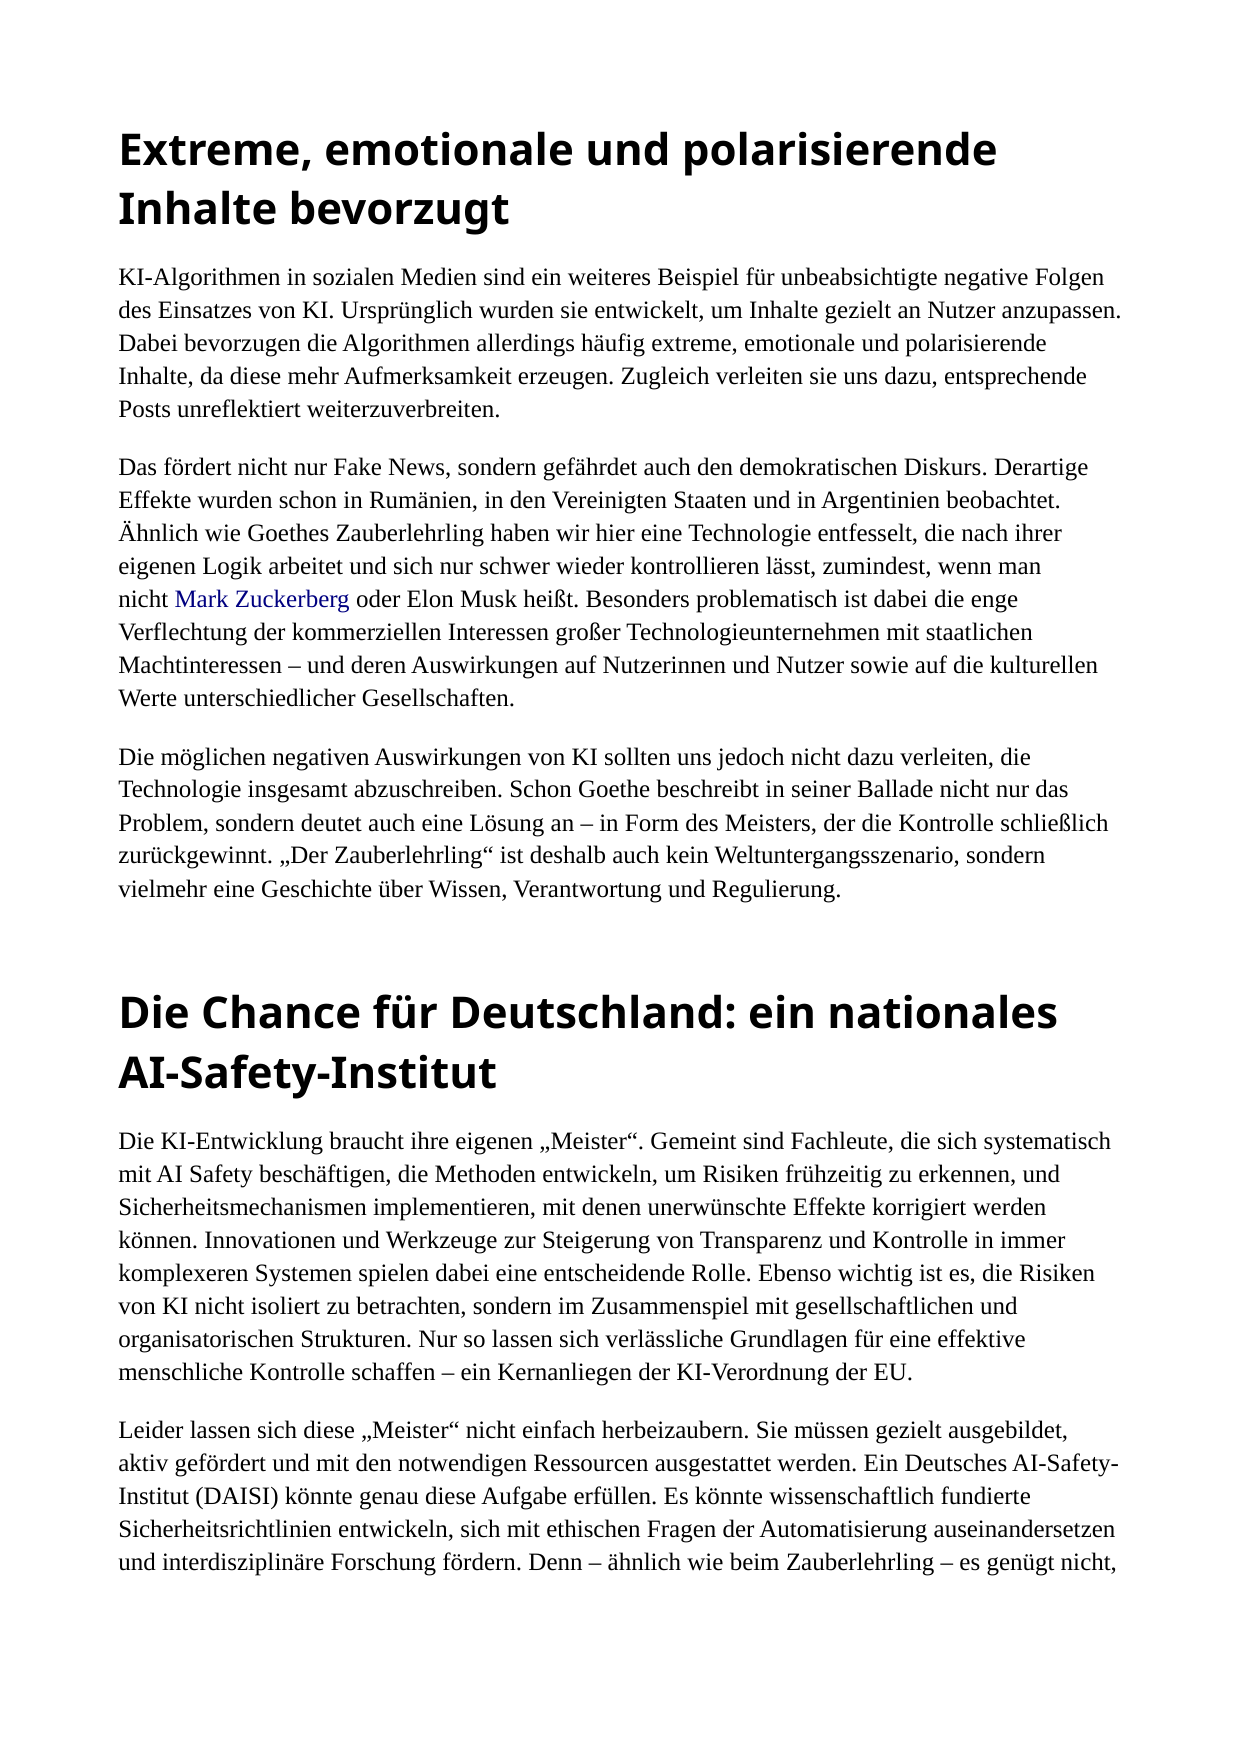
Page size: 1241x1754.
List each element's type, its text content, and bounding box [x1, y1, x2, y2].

text Die KI-Entwicklung braucht ihre eigenen „Meister“. Gemeint sind Fachleute, die sich systematisch mit AI Safety beschäftigen, die Methoden entwickeln, um Risiken frühzeitig zu erkennen, und Sicherheitsmechanismen implementieren, mit denen unerwünschte Effekte korrigiert werden können. Innovationen und Werkzeuge zur Steigerung von Transparenz und Kontrolle in immer komplexeren Systemen spielen dabei eine entscheidende Rolle. Ebenso wichtig ist es, die Risiken von KI nicht isoliert zu betrachten, sondern im Zusammenspiel mit gesellschaftlichen und organisatorischen Strukturen. Nur so lassen sich verlässliche Grundlagen für eine effektive menschliche Kontrolle schaffen – ein Kernanliegen der KI-Verordnung der EU. [118, 1126, 1122, 1386]
text Das fördert nicht nur Fake News, sondern gefährdet auch den demokratischen Diskurs. Derartige Effekte wurden schon in Rumänien, in den Vereinigten Staaten und in Argentinien beobachtet. Ähnlich wie Goethes Zauberlehrling haben wir hier eine Technologie entfesselt, die nach ihrer eigenen Logik arbeitet und sich nur schwer wieder kontrollieren lässt, zumindest, wenn man nicht Mark Zuckerberg oder Elon Musk heißt. Besonders problematisch ist dabei die enge Verflechtung der kommerziellen Interessen großer Technologieunternehmen mit staatlichen Machtinteressen – und deren Auswirkungen auf Nutzerinnen und Nutzer sowie auf die kulturellen Werte unterschiedlicher Gesellschaften. [118, 452, 1122, 712]
text Leider lassen sich diese „Meister“ nicht einfach herbeizaubern. Sie müssen gezielt ausgebildet, aktiv gefördert und mit den notwendigen Ressourcen ausgestattet werden. Ein Deutsches AI-Safety-Institut (DAISI) könnte genau diese Aufgabe erfüllen. Es könnte wissenschaftlich fundierte Sicherheitsrichtlinien entwickeln, sich mit ethischen Fragen der Automatisierung auseinandersetzen und interdisziplinäre Forschung fördern. Denn – ähnlich wie beim Zauberlehrling – es genügt nicht, [118, 1415, 1122, 1576]
text Die möglichen negativen Auswirkungen von KI sollten uns jedoch nicht dazu verleiten, die Technologie insgesamt abzuschreiben. Schon Goethe beschreibt in seiner Ballade nicht nur das Problem, sondern deutet auch eine Lösung an – in Form des Meisters, der die Kontrolle schließlich zurückgewinnt. „Der Zauberlehrling“ ist deshalb auch kein Weltuntergangsszenario, sondern vielmehr eine Geschichte über Wissen, Verantwortung und Regulierung. [118, 742, 1122, 902]
subtitle Die Chance für Deutschland: ein nationales AI-Safety-Institut [118, 982, 1122, 1101]
subtitle Extreme, emotionale und polarisierende Inhalte bevorzugt [118, 118, 1122, 237]
text KI-Algorithmen in sozialen Medien sind ein weiteres Beispiel für unbeabsichtigte negative Folgen des Einsatzes von KI. Ursprünglich wurden sie entwickelt, um Inhalte gezielt an Nutzer anzupassen. Dabei bevorzugen die Algorithmen allerdings häufig extreme, emotionale und polarisierende Inhalte, da diese mehr Aufmerksamkeit erzeugen. Zugleich verleiten sie uns dazu, entsprechende Posts unreflektiert weiterzuverbreiten. [118, 262, 1122, 423]
